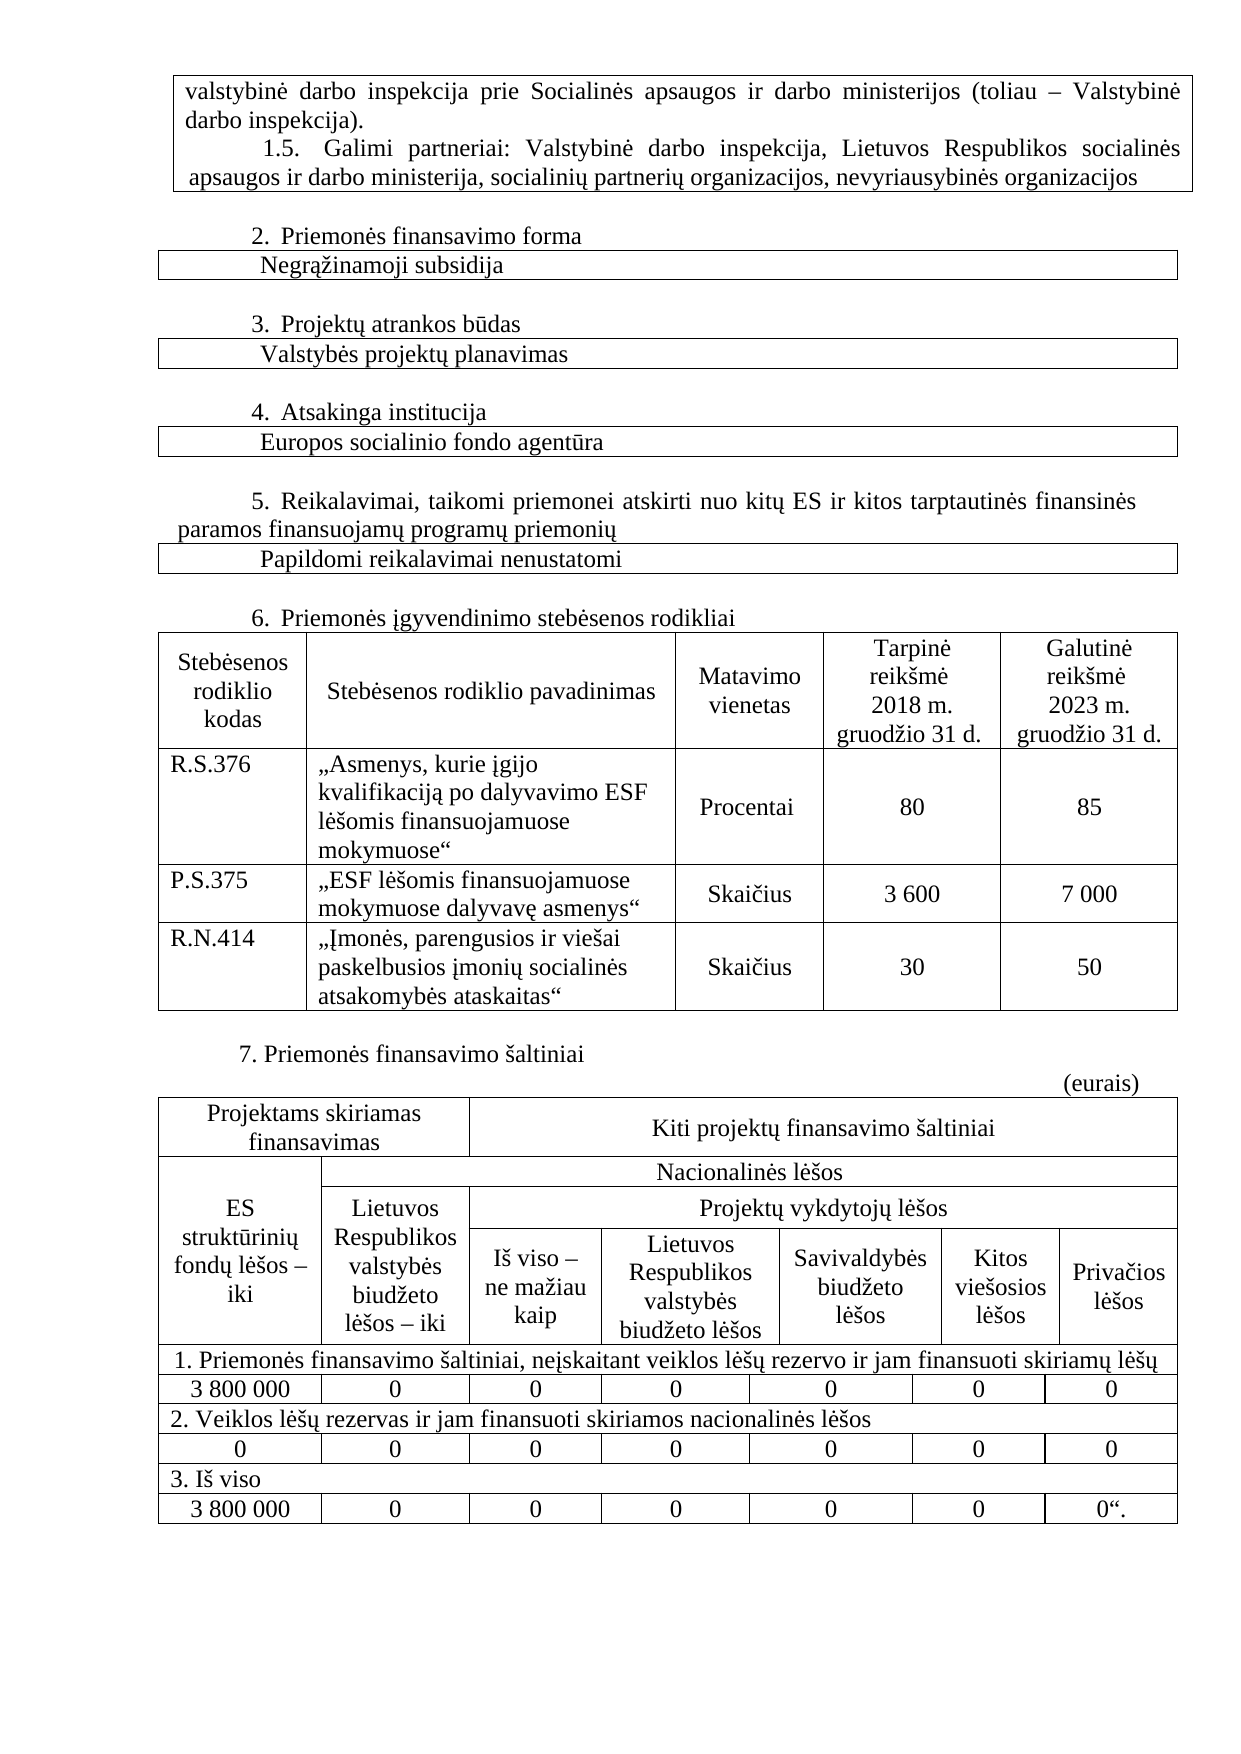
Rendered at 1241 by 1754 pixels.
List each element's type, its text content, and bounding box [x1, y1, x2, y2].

table_cell Kitos viešosios lėšos [942, 1229, 1059, 1344]
table_cell 0“. [1046, 1494, 1177, 1522]
table_cell P.S.375 [159, 865, 306, 922]
text 5. Reikalavimai, taikomi priemonei atskirti nuo kitų ES ir kitos tarptautinės finansinės paramos finansuojamų programų priemonių [177, 486, 1137, 543]
text 2. Priemonės finansavimo forma [251, 221, 1152, 249]
table_cell 85 [1001, 749, 1177, 864]
table_header Kiti projektų finansavimo šaltiniai [470, 1098, 1177, 1156]
table_cell Projektų vykdytojų lėšos [470, 1187, 1177, 1228]
text 3. Projektų atrankos būdas [251, 309, 1152, 338]
table_cell 0 [322, 1434, 469, 1463]
table_cell 0 [750, 1434, 912, 1463]
table_header Papildomi reikalavimai nenustatomi [159, 544, 1177, 573]
table_cell R.N.414 [159, 923, 306, 1009]
table_header Matavimo vienetas [676, 633, 823, 748]
table_cell 0 [913, 1494, 1044, 1522]
table_header Stebėsenos rodiklio pavadinimas [307, 633, 675, 748]
table_cell Privačios lėšos [1060, 1229, 1177, 1344]
table_cell 0 [602, 1494, 749, 1522]
table_cell 0 [913, 1434, 1044, 1463]
table_cell 7 000 [1001, 865, 1177, 922]
table_cell „Asmenys, kurie įgijo kvalifikaciją po dalyvavimo ESF lėšomis finansuojamuose mokymuose“ [307, 749, 675, 864]
table_cell 3 800 000 [159, 1375, 321, 1403]
table_cell Skaičius [676, 865, 823, 922]
table_cell Savivaldybės biudžeto lėšos [780, 1229, 941, 1344]
table_cell R.S.376 [159, 749, 306, 864]
table_header Negrąžinamoji subsidija [159, 251, 1177, 279]
table_cell Skaičius [676, 923, 823, 1009]
table_header Valstybės projektų planavimas [159, 339, 1177, 368]
text (eurais) [177, 1068, 1152, 1097]
table_header Stebėsenos rodiklio kodas [159, 633, 306, 748]
table_cell Lietuvos Respublikos valstybės biudžeto lėšos [602, 1229, 779, 1344]
table_header Galutinė reikšmė 2023 m. gruodžio 31 d. [1001, 633, 1177, 748]
table_cell 0 [1046, 1375, 1177, 1403]
table_cell 30 [824, 923, 1000, 1009]
text 6. Priemonės įgyvendinimo stebėsenos rodikliai [251, 603, 1152, 632]
table_cell Lietuvos Respublikos valstybės biudžeto lėšos – iki [322, 1187, 469, 1344]
table_cell 0 [322, 1375, 469, 1403]
table_cell 0 [1046, 1434, 1177, 1463]
table_cell 3 800 000 [159, 1494, 321, 1522]
table_cell 1. Priemonės finansavimo šaltiniai, neįskaitant veiklos lėšų rezervo ir jam finansuoti skiriamų lėšų [159, 1345, 1177, 1373]
table_cell 0 [470, 1375, 601, 1403]
table_cell „ESF lėšomis finansuojamuose mokymuose dalyvavę asmenys“ [307, 865, 675, 922]
text 4. Atsakinga institucija [251, 397, 1152, 426]
table_cell 0 [602, 1434, 749, 1463]
table_header Europos socialinio fondo agentūra [159, 427, 1177, 456]
table_cell 0 [159, 1434, 321, 1463]
table_cell Procentai [676, 749, 823, 864]
table_cell 2. Veiklos lėšų rezervas ir jam finansuoti skiriamos nacionalinės lėšos [159, 1404, 1177, 1433]
table_cell 0 [470, 1494, 601, 1522]
table_cell 0 [470, 1434, 601, 1463]
table_header valstybinė darbo inspekcija prie Socialinės apsaugos ir darbo ministerijos (toliau – Valstybinė darbo inspekcija). 1.5. Galimi partneriai: Valstybinė darbo inspekcija, Lietuvos Respublikos socialinės apsaugos ir darbo ministerija, socialinių partnerių organizacijos, nevyriausybinės organizacijos [174, 76, 1192, 191]
table_cell 0 [602, 1375, 749, 1403]
table_header Projektams skiriamas finansavimas [159, 1098, 469, 1156]
table_cell Nacionalinės lėšos [322, 1157, 1177, 1186]
table_cell 0 [913, 1375, 1044, 1403]
table_cell 50 [1001, 923, 1177, 1009]
table_cell 0 [322, 1494, 469, 1522]
table_cell Iš viso – ne mažiau kaip [470, 1229, 601, 1344]
table_cell 3. Iš viso [159, 1464, 1177, 1493]
table_cell 80 [824, 749, 1000, 864]
text 7. Priemonės finansavimo šaltiniai [239, 1039, 1152, 1068]
table_cell 0 [750, 1375, 912, 1403]
table_cell 0 [750, 1494, 912, 1522]
table_cell „Įmonės, parengusios ir viešai paskelbusios įmonių socialinės atsakomybės ataskaitas“ [307, 923, 675, 1009]
table_cell ES struktūrinių fondų lėšos – iki [159, 1157, 321, 1344]
table_cell 3 600 [824, 865, 1000, 922]
table_header Tarpinė reikšmė 2018 m. gruodžio 31 d. [824, 633, 1000, 748]
